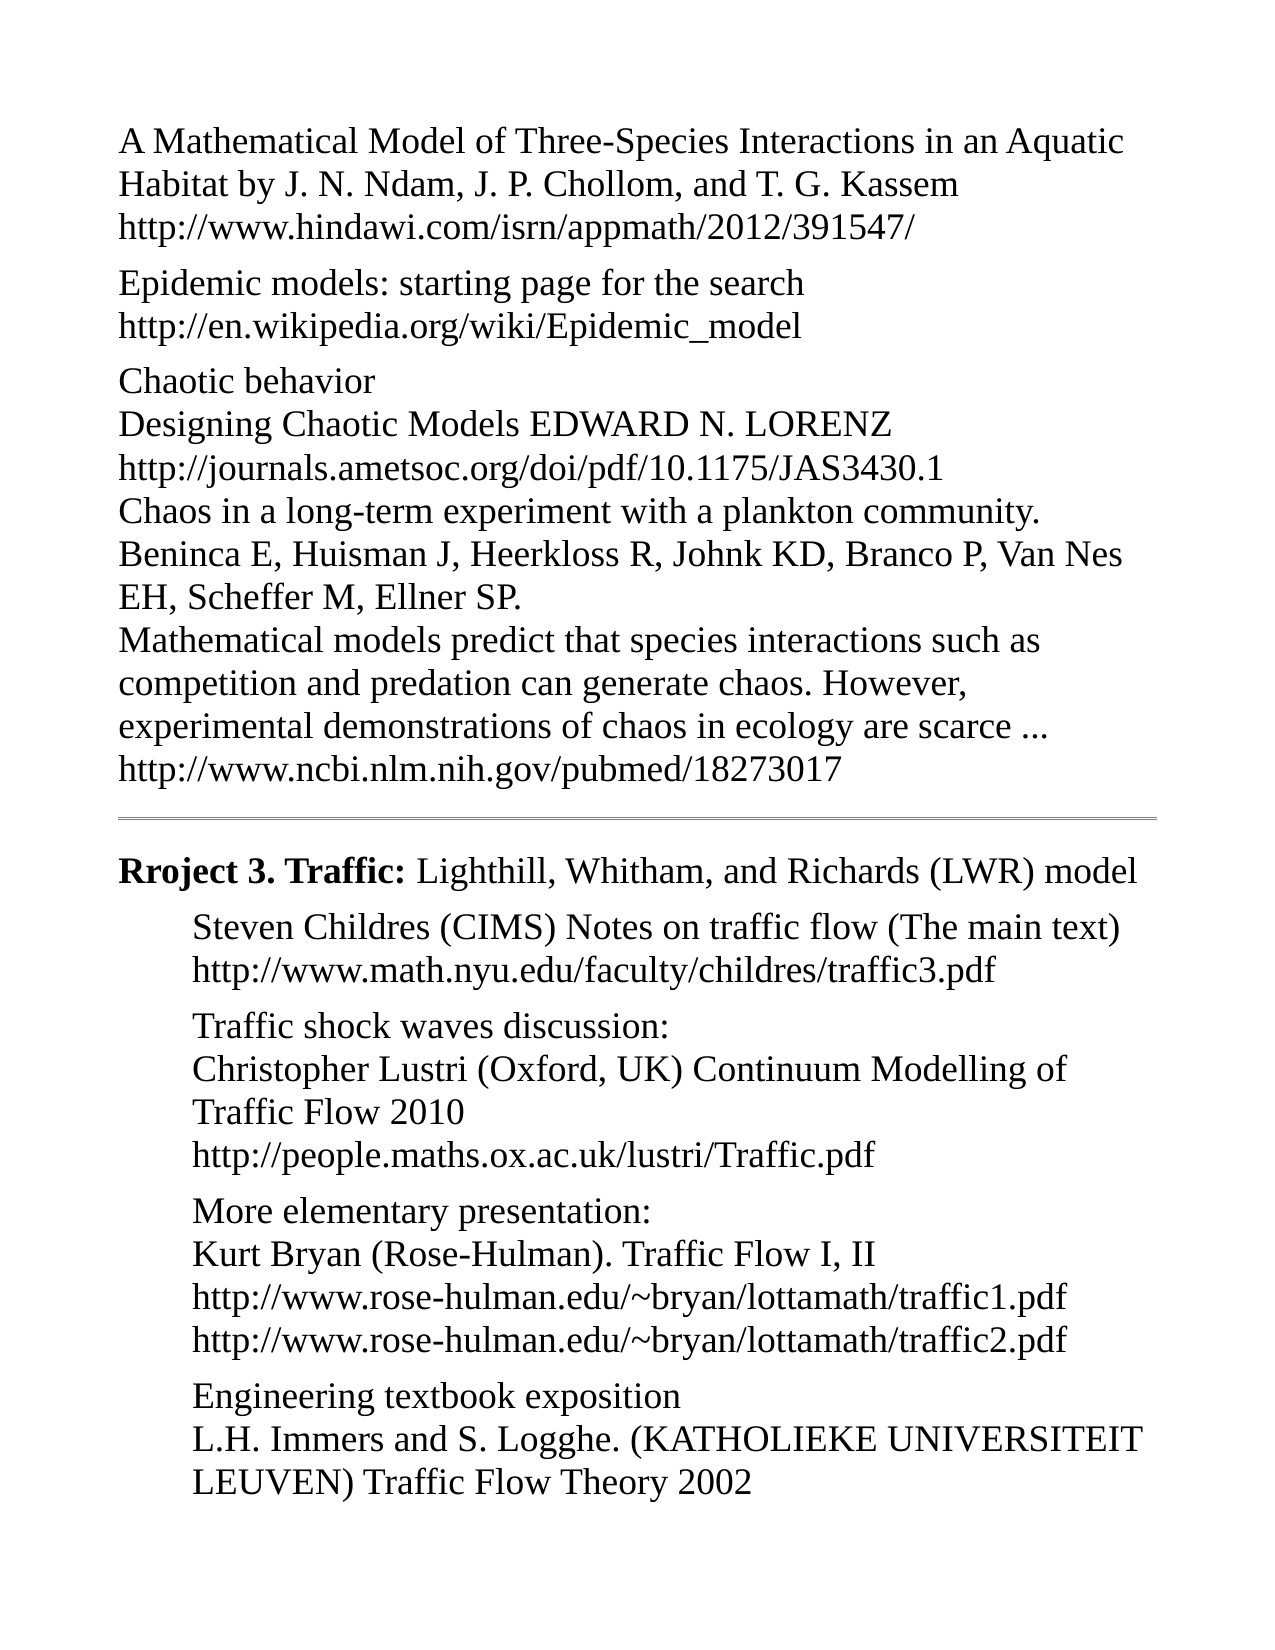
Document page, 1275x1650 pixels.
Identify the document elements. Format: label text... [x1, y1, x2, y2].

list More elementary presentation: Kurt Bryan (Rose-Hulman). Traffic Flow I, II http://www.rose-hulman.edu/~bryan/lottamath/traffic1.pdf http://www.rose-hulman.edu/~bryan/lottamath/traffic2.pdf [162, 1188, 1157, 1361]
text Chaotic behavior Designing Chaotic Models EDWARD N. LORENZ http://journals.ametsoc.org/doi/pdf/10.1175/JAS3430.1 Chaos in a long-term experiment with a plankton community. Beninca E, Huisman J, Heerkloss R, Johnk KD, Branco P, Van Nes EH, Scheffer M, Ellner SP. Mathematical models predict that species interactions such as competition and predation can generate chaos. However, experimental demonstrations of chaos in ecology are scarce ... http://www.ncbi.nlm.nih.gov/pubmed/18273017 [118, 359, 1157, 790]
text Rroject 3. Traffic: Lighthill, Whitham, and Richards (LWR) model [118, 849, 1157, 892]
text Epidemic models: starting page for the search http://en.wikipedia.org/wiki/Epidemic_model [118, 260, 1157, 346]
list Engineering textbook exposition L.H. Immers and S. Logghe. (KATHOLIEKE UNIVERSITEIT LEUVEN) Traffic Flow Theory 2002 [162, 1373, 1157, 1502]
text A Mathematical Model of Three-Species Interactions in an Aquatic Habitat by J. N. Ndam, J. P. Chollom, and T. G. Kassem http://www.hindawi.com/isrn/appmath/2012/391547/ [118, 118, 1157, 247]
list Traffic shock waves discussion: Christopher Lustri (Oxford, UK) Continuum Modelling of Traffic Flow 2010 http://people.maths.ox.ac.uk/lustri/Traffic.pdf [162, 1003, 1157, 1176]
list Steven Childres (CIMS) Notes on traffic flow (The main text) http://www.math.nyu.edu/faculty/childres/traffic3.pdf [162, 904, 1157, 991]
